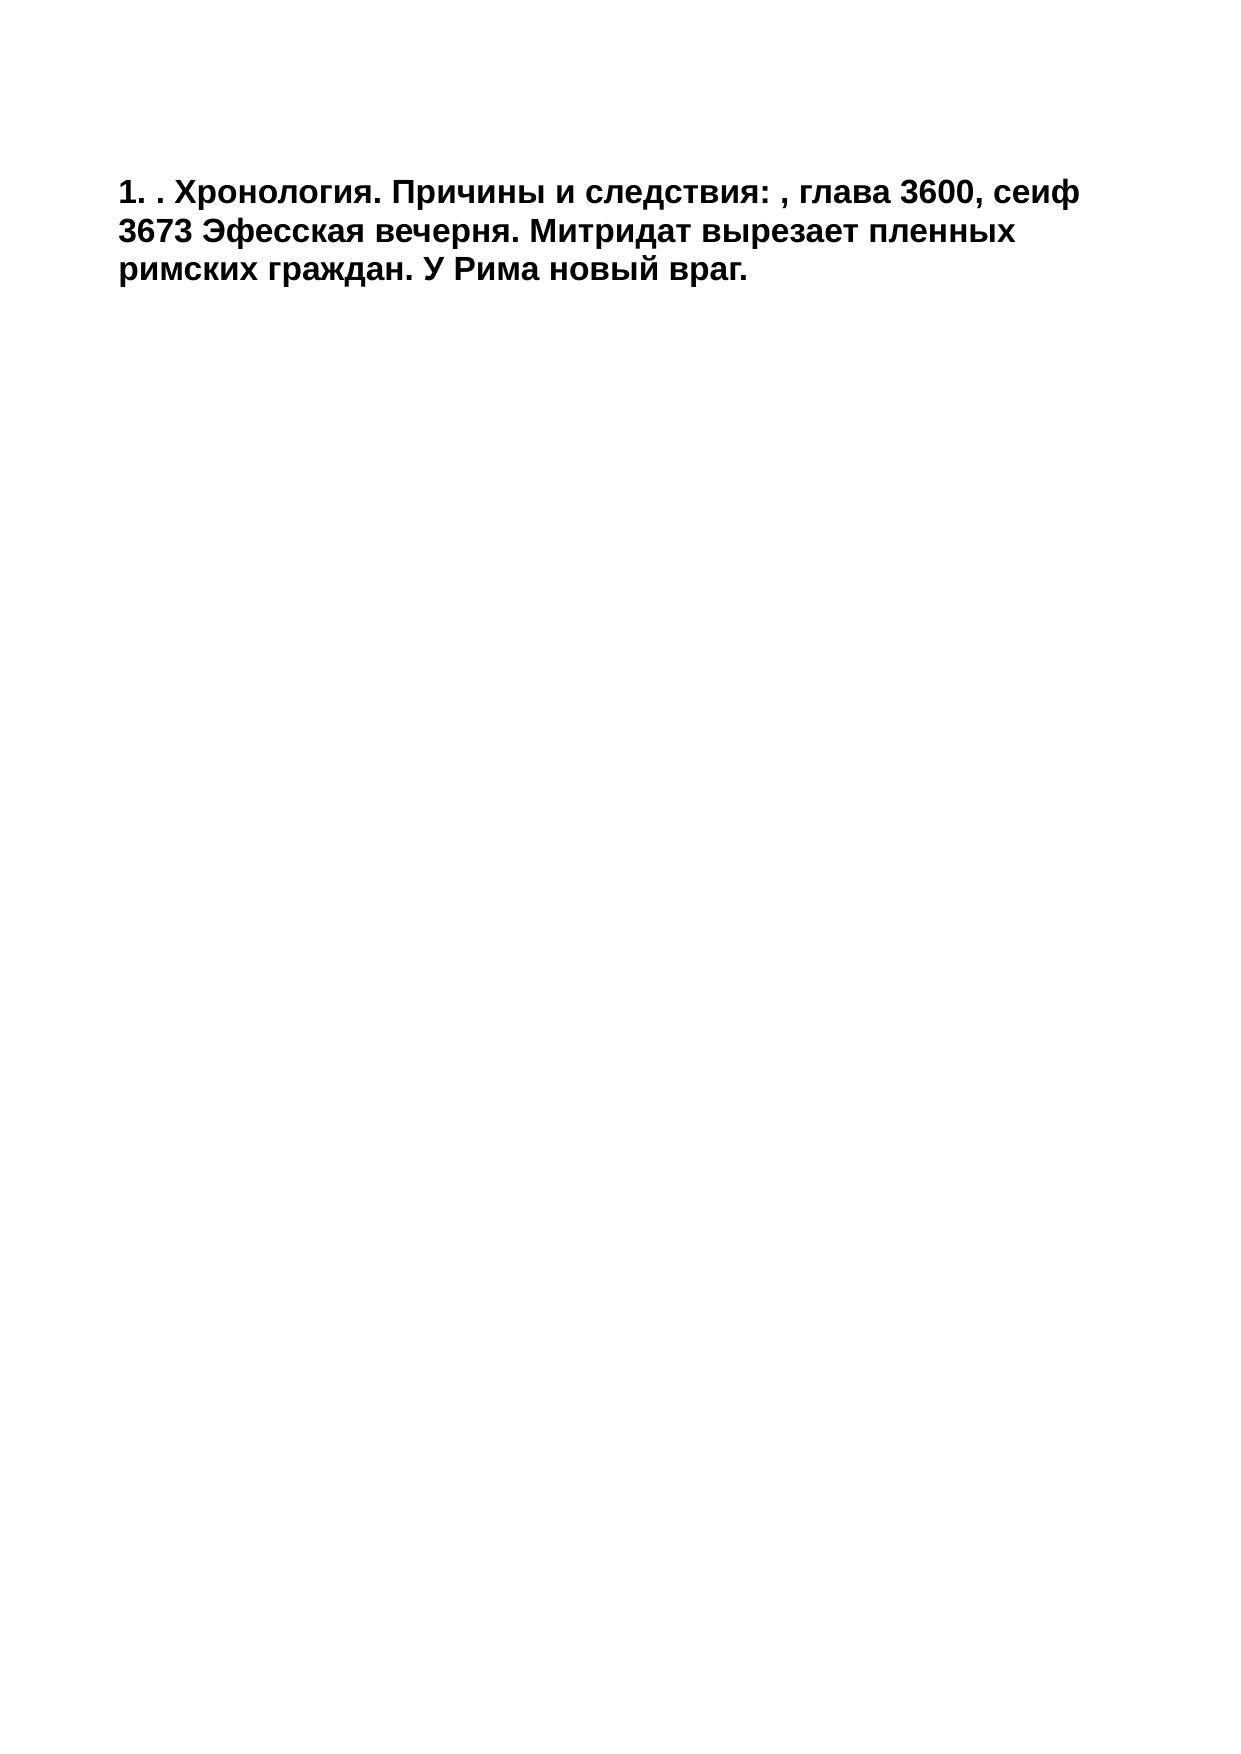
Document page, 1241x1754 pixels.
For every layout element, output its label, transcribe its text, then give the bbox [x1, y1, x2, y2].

subtitle . Хронология. Причины и следствия: , глава 3600, сеиф 3673 Эфесская вечерня. Митридат вырезает пленных римских граждан. У Рима новый враг. [118, 147, 1122, 204]
